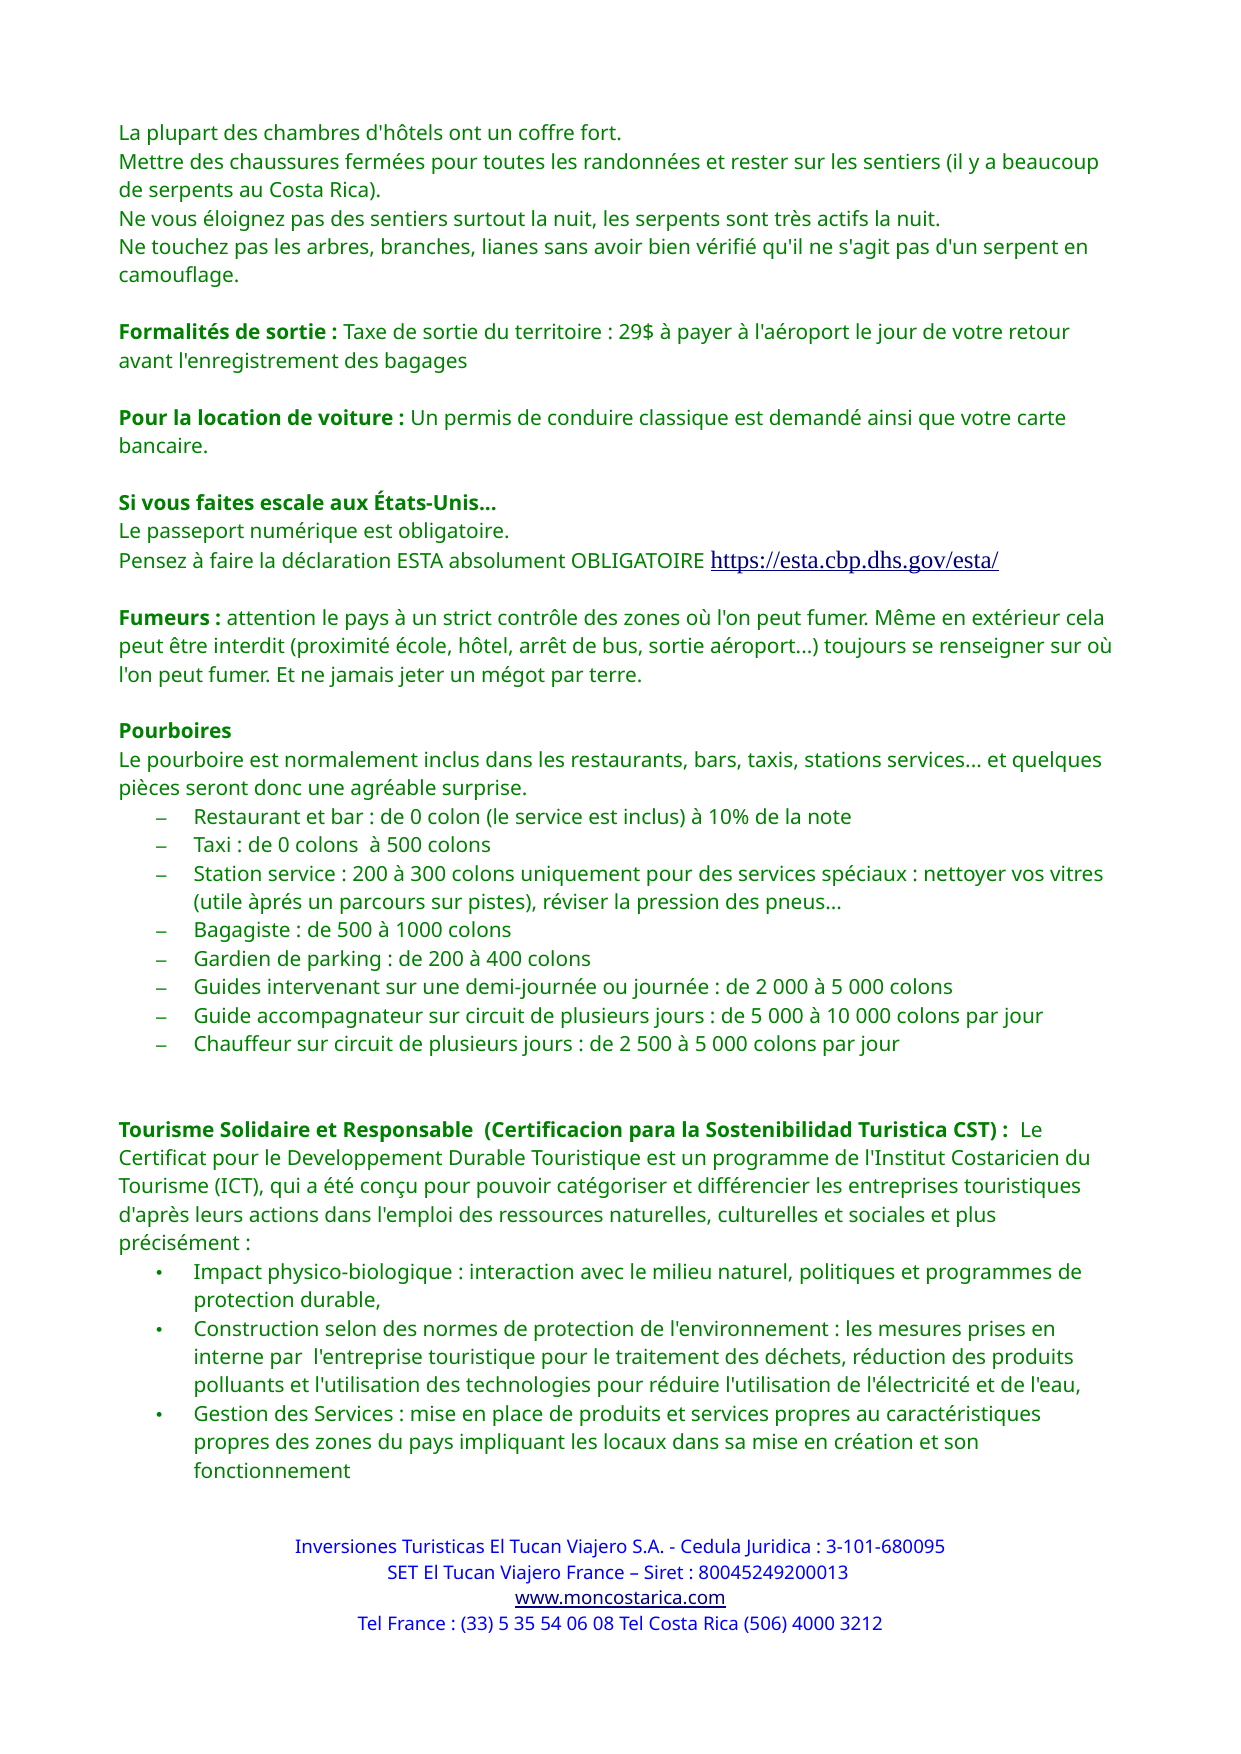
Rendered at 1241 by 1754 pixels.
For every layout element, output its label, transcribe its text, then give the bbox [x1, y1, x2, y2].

list Guide accompagnateur sur circuit de plusieurs jours : de 5 000 à 10 000 colons par jour [156, 1001, 1122, 1029]
list Gardien de parking : de 200 à 400 colons [156, 944, 1122, 972]
list Chauffeur sur circuit de plusieurs jours : de 2 500 à 5 000 colons par jour [156, 1029, 1122, 1058]
text Formalités de sortie : Taxe de sortie du territoire : 29$ à payer à l'aéroport le jour de votre retour avant l'enregistrement des bagages [118, 289, 1122, 374]
text Fumeurs : attention le pays à un strict contrôle des zones où l'on peut fumer. Même en extérieur cela peut être interdit (proximité école, hôtel, arrêt de bus, sortie aéroport...) toujours se renseigner sur où l'on peut fumer. Et ne jamais jeter un mégot par terre. [118, 603, 1122, 688]
text Mettre des chaussures fermées pour toutes les randonnées et rester sur les sentiers (il y a beaucoup de serpents au Costa Rica). [118, 147, 1122, 204]
text Pourboires [118, 717, 1122, 745]
list Taxi : de 0 colons à 500 colons [156, 830, 1122, 859]
text Le pourboire est normalement inclus dans les restaurants, bars, taxis, stations services... et quelques pièces seront donc une agréable surprise. [118, 745, 1122, 802]
text Ne touchez pas les arbres, branches, lianes sans avoir bien vérifié qu'il ne s'agit pas d'un serpent en camouflage. [118, 232, 1122, 289]
text La plupart des chambres d'hôtels ont un coffre fort. [118, 118, 1122, 147]
list Construction selon des normes de protection de l'environnement : les mesures prises en interne par l'entreprise touristique pour le traitement des déchets, réduction des produits polluants et l'utilisation des technologies pour réduire l'utilisation de l'électricité et de l'eau, [156, 1314, 1122, 1399]
text Si vous faites escale aux États-Unis... [118, 459, 1122, 516]
list Bagagiste : de 500 à 1000 colons [156, 916, 1122, 944]
list Guides intervenant sur une demi-journée ou journée : de 2 000 à 5 000 colons [156, 972, 1122, 1001]
text Pour la location de voiture : Un permis de conduire classique est demandé ainsi que votre carte bancaire. [118, 403, 1122, 459]
text Le passeport numérique est obligatoire. Pensez à faire la déclaration ESTA absolument OBLIGATOIRE https://esta.cbp.dhs.gov/esta/ [118, 516, 1122, 574]
list Impact physico-biologique : interaction avec le milieu naturel, politiques et programmes de protection durable, [156, 1257, 1122, 1314]
list Gestion des Services : mise en place de produits et services propres au caractéristiques propres des zones du pays impliquant les locaux dans sa mise en création et son fonctionnement [156, 1399, 1122, 1484]
text Tourisme Solidaire et Responsable (Certificacion para la Sostenibilidad Turistica CST) : Le Certificat pour le Developpement Durable Touristique est un programme de l'Institut Costaricien du Tourisme (ICT), qui a été conçu pour pouvoir catégoriser et différencier les entreprises touristiques d'après leurs actions dans l'emploi des ressources naturelles, culturelles et sociales et plus précisément : [118, 1115, 1122, 1257]
list Station service : 200 à 300 colons uniquement pour des services spéciaux : nettoyer vos vitres (utile àprés un parcours sur pistes), réviser la pression des pneus... [156, 859, 1122, 916]
text Ne vous éloignez pas des sentiers surtout la nuit, les serpents sont très actifs la nuit. [118, 204, 1122, 232]
list Restaurant et bar : de 0 colon (le service est inclus) à 10% de la note [156, 802, 1122, 830]
